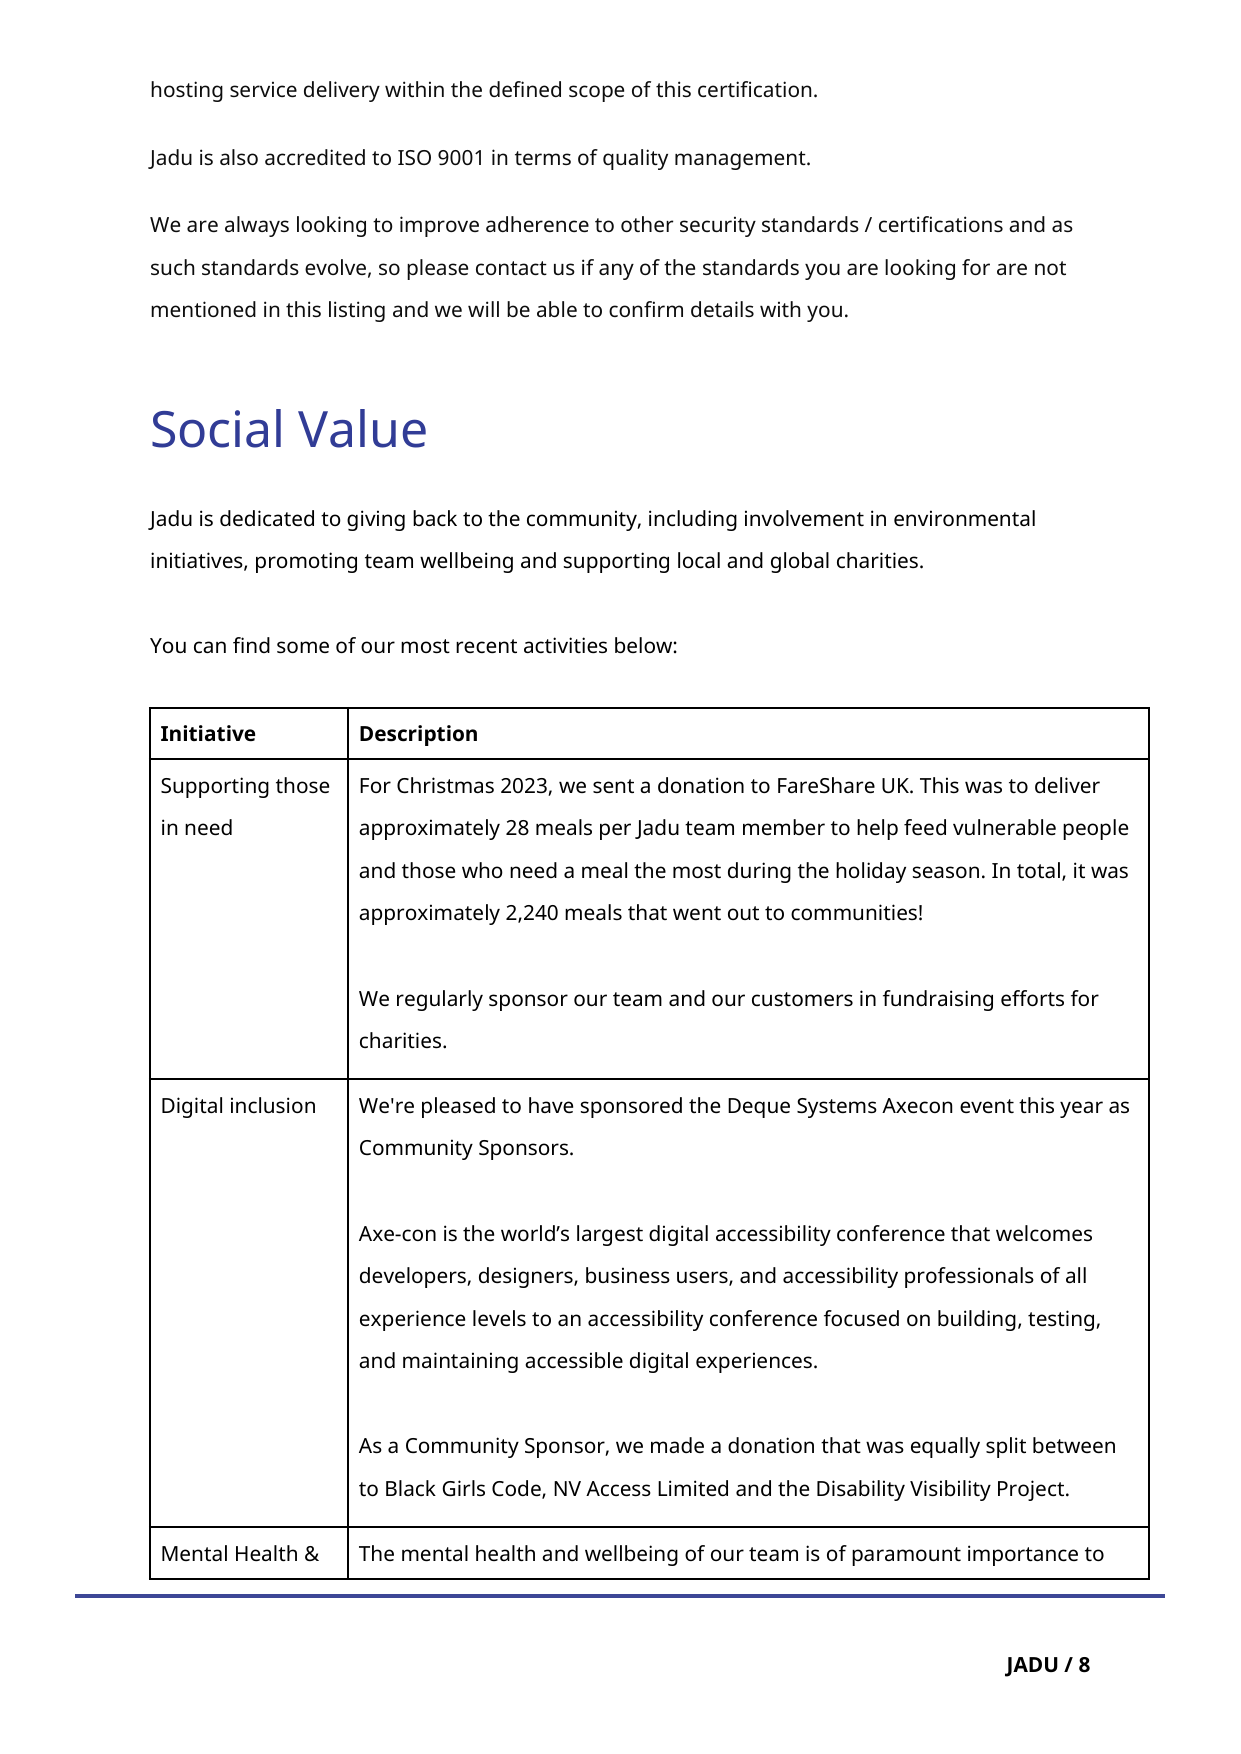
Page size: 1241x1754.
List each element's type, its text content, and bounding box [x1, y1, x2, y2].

table_cell Digital inclusion [151, 1080, 347, 1526]
text We are always looking to improve adherence to other security standards / certifications and as such standards evolve, so please contact us if any of the standards you are looking for are not mentioned in this listing and we will be able to confirm details with you. [150, 210, 1090, 324]
table_cell For Christmas 2023, we sent a donation to FareShare UK. This was to deliver approximately 28 meals per Jadu team member to help feed vulnerable people and those who need a meal the most during the holiday season. In total, it was approximately 2,240 meals that went out to communities! We regularly sponsor our team and our customers in fundraising efforts for charities. [349, 760, 1148, 1078]
table_header Description [349, 709, 1148, 758]
subtitle Social Value [150, 394, 1090, 462]
table_header Initiative [151, 709, 347, 758]
text Jadu is dedicated to giving back to the community, including involvement in environmental initiatives, promoting team wellbeing and supporting local and global charities. [150, 504, 1090, 575]
text You can find some of our most recent activities below: [150, 632, 1090, 660]
table_cell Mental Health & [151, 1528, 347, 1578]
table_cell The mental health and wellbeing of our team is of paramount importance to [349, 1528, 1148, 1578]
text hosting service delivery within the defined scope of this certification. [150, 75, 1090, 103]
table_cell We're pleased to have sponsored the Deque Systems Axecon event this year as Community Sponsors. Axe-con is the world’s largest digital accessibility conference that welcomes developers, designers, business users, and accessibility professionals of all experience levels to an accessibility conference focused on building, testing, and maintaining accessible digital experiences. As a Community Sponsor, we made a donation that was equally split between to Black Girls Code, NV Access Limited and the Disability Visibility Project. [349, 1080, 1148, 1526]
table_cell Supporting those in need [151, 760, 347, 1078]
text Jadu is also accredited to ISO 9001 in terms of quality management. [150, 143, 1090, 171]
